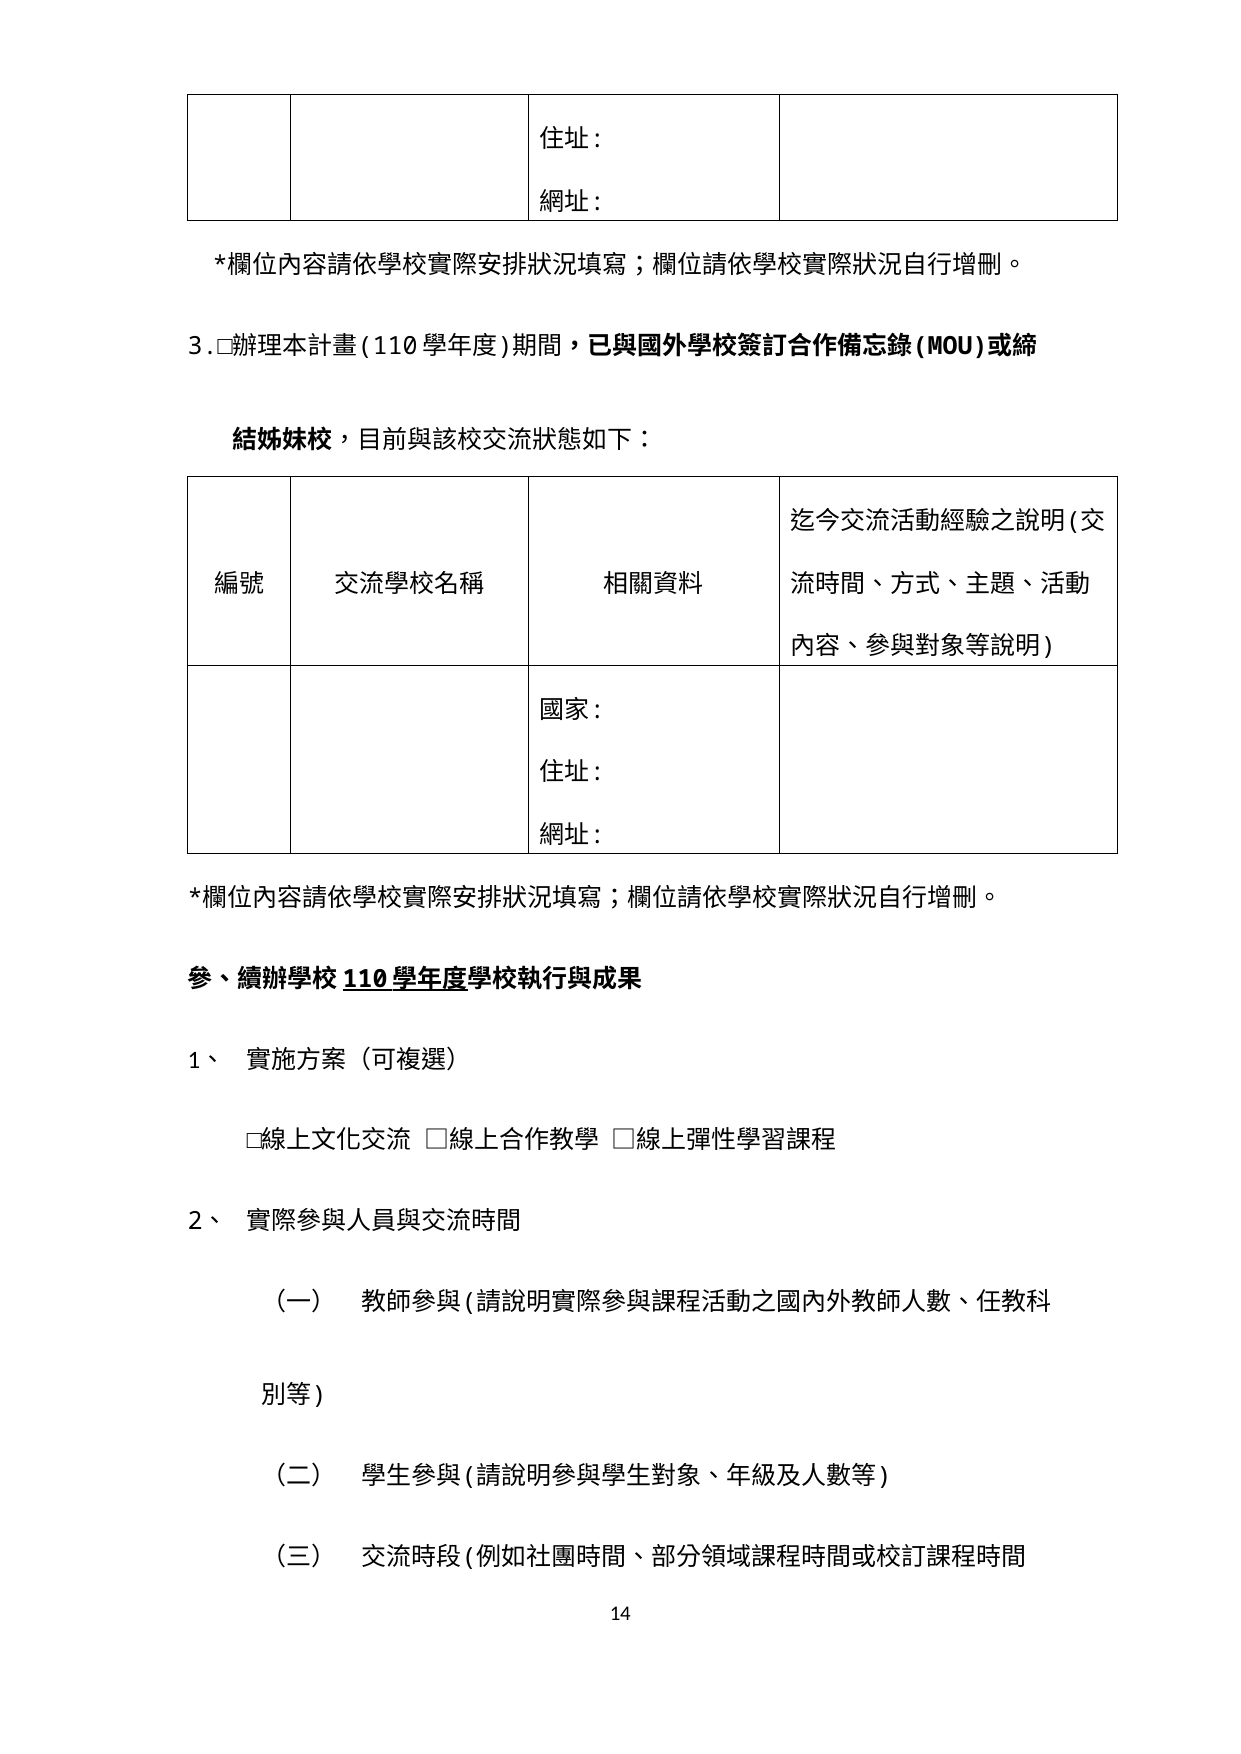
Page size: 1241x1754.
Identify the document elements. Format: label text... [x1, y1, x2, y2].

text *欄位內容請依學校實際安排狀況填寫；欄位請依學校實際狀況自行增刪。 [187, 854, 1053, 917]
table_cell [291, 95, 528, 220]
text 參、續辦學校110學年度學校執行與成果 [187, 935, 1053, 997]
table_cell [291, 666, 528, 853]
table_header 迄今交流活動經驗之說明(交流時間、方式、主題、活動內容、參與對象等說明) [780, 477, 1117, 665]
table_header 編號 [188, 477, 290, 665]
list 學生參與(請說明參與學生對象、年級及人數等) [261, 1432, 1053, 1494]
list 實際參與人員與交流時間 [187, 1177, 1053, 1239]
table_cell [188, 666, 290, 853]
table_cell 國家: 住址: 網址: [529, 666, 779, 853]
text □線上文化交流 □線上合作教學 □線上彈性學習課程 [247, 1096, 1053, 1159]
text *欄位內容請依學校實際安排狀況填寫；欄位請依學校實際狀況自行增刪。 [212, 221, 1053, 284]
table_cell [780, 666, 1117, 853]
table_header 相關資料 [529, 477, 779, 665]
text 3.□辦理本計畫(110學年度)期間，已與國外學校簽訂合作備忘錄(MOU)或締結姊妹校，目前與該校交流狀態如下： [187, 302, 1053, 458]
table_cell [780, 95, 1117, 220]
list 實施方案（可複選） [187, 1016, 1053, 1078]
list 教師參與(請說明實際參與課程活動之國內外教師人數、任教科別等) [261, 1257, 1053, 1414]
table_cell [188, 95, 290, 220]
table_cell 住址: 網址: [529, 95, 779, 220]
list 交流時段(例如社團時間、部分領域課程時間或校訂課程時間等) [261, 1512, 1053, 1575]
table_header 交流學校名稱 [291, 477, 528, 665]
